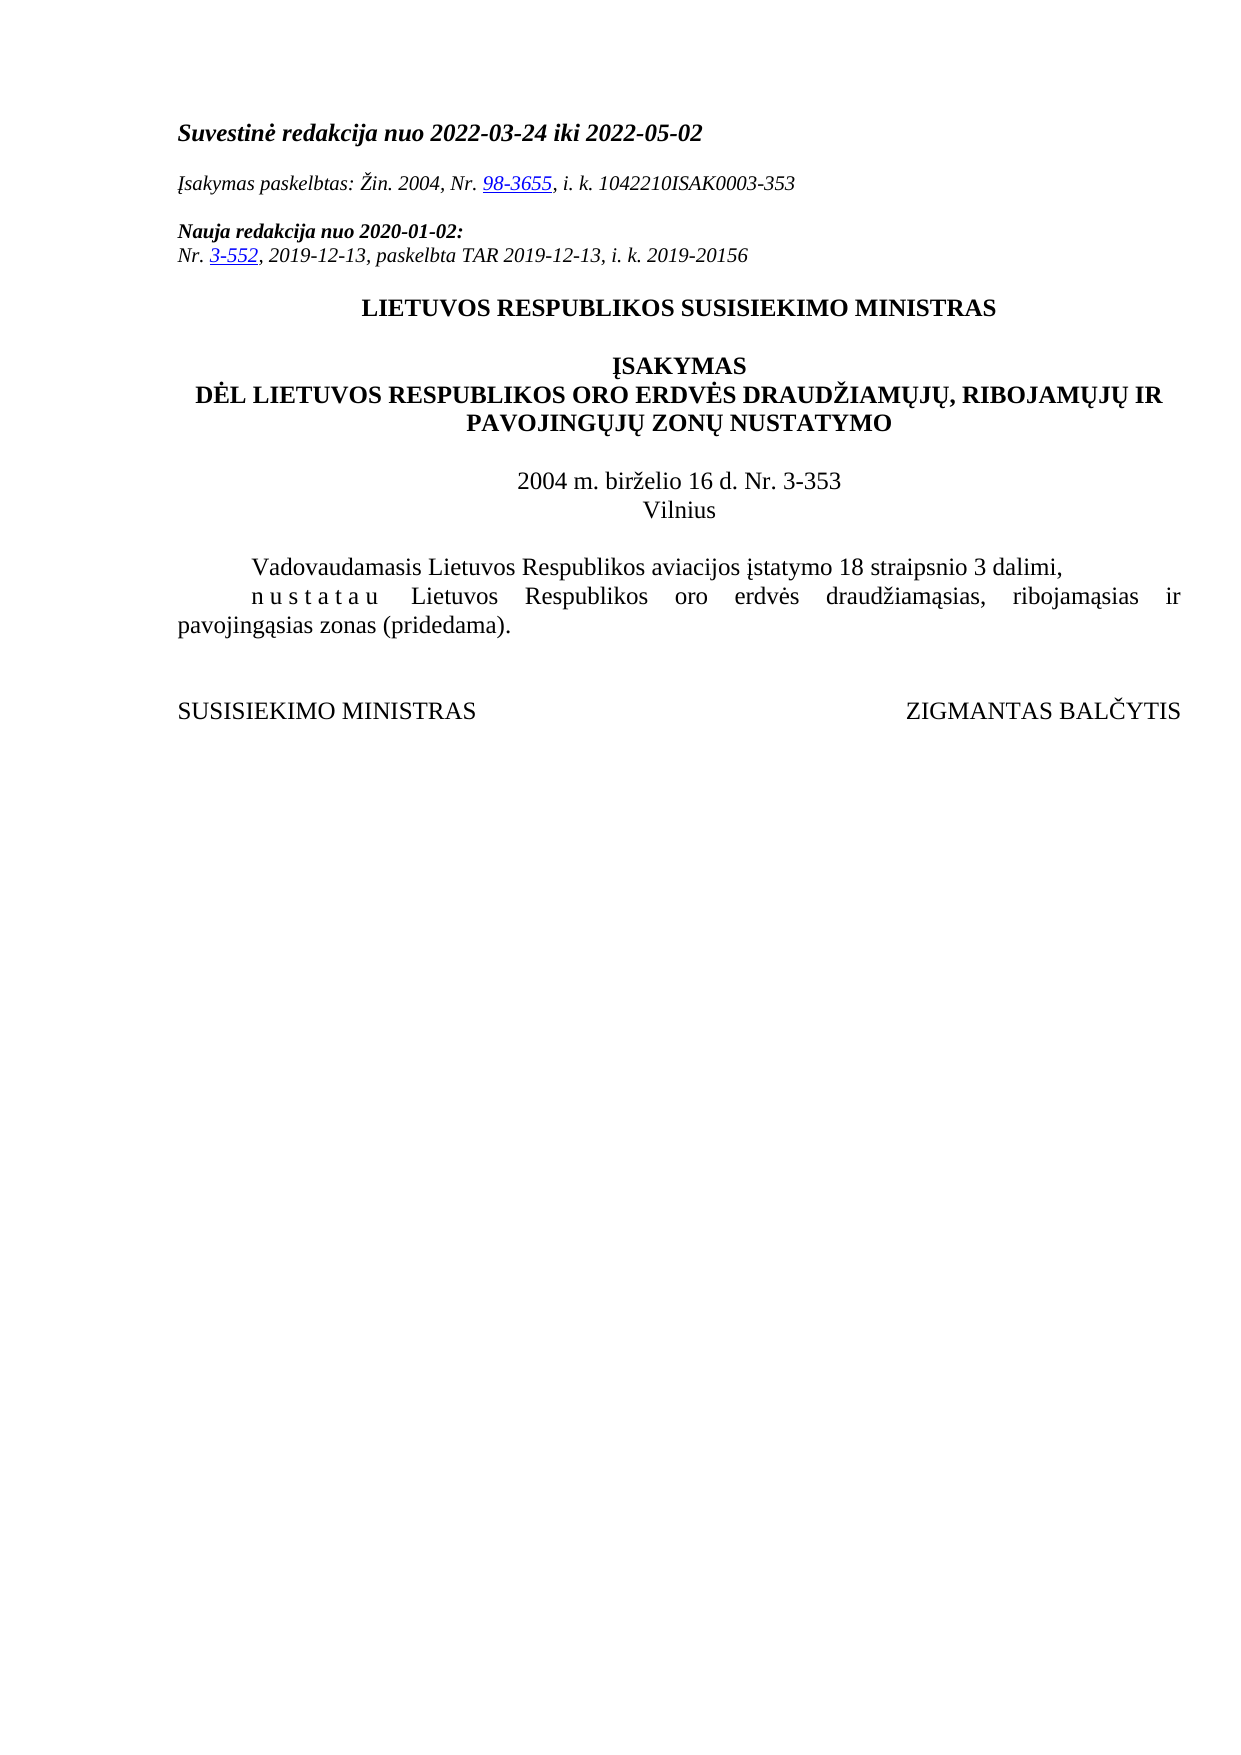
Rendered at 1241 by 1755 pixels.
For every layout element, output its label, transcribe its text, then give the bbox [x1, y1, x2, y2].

text LIETUVOS RESPUBLIKOS SUSISIEKIMO MINISTRAS [177, 293, 1181, 322]
text Vilnius [177, 495, 1181, 523]
text Suvestinė redakcija nuo 2022-03-24 iki 2022-05-02 [177, 118, 1181, 147]
text nustatau Lietuvos Respublikos oro erdvės draudžiamąsias, ribojamąsias ir pavojingąsias zonas (pridedama). [177, 581, 1181, 638]
text Nauja redakcija nuo 2020-01-02: [177, 219, 1181, 243]
text Įsakymas paskelbtas: Žin. 2004, Nr. 98-3655, i. k. 1042210ISAK0003-353 [177, 171, 1181, 195]
text Susisiekimo ministras Zigmantas Balčytis [177, 696, 1181, 725]
text 2004 m. birželio 16 d. Nr. 3-353 [177, 466, 1181, 495]
text ĮSAKYMAS [177, 351, 1181, 380]
text Vadovaudamasis Lietuvos Respublikos aviacijos įstatymo 18 straipsnio 3 dalimi, [177, 552, 1181, 581]
text DĖL LIETUVOS RESPUBLIKOS ORO ERDVĖS DRAUDŽIAMŲJŲ, RIBOJAMŲJŲ IR PAVOJINGŲJŲ ZONŲ NUSTATYMO [177, 380, 1181, 437]
text Nr. 3-552, 2019-12-13, paskelbta TAR 2019-12-13, i. k. 2019-20156 [177, 243, 1181, 267]
